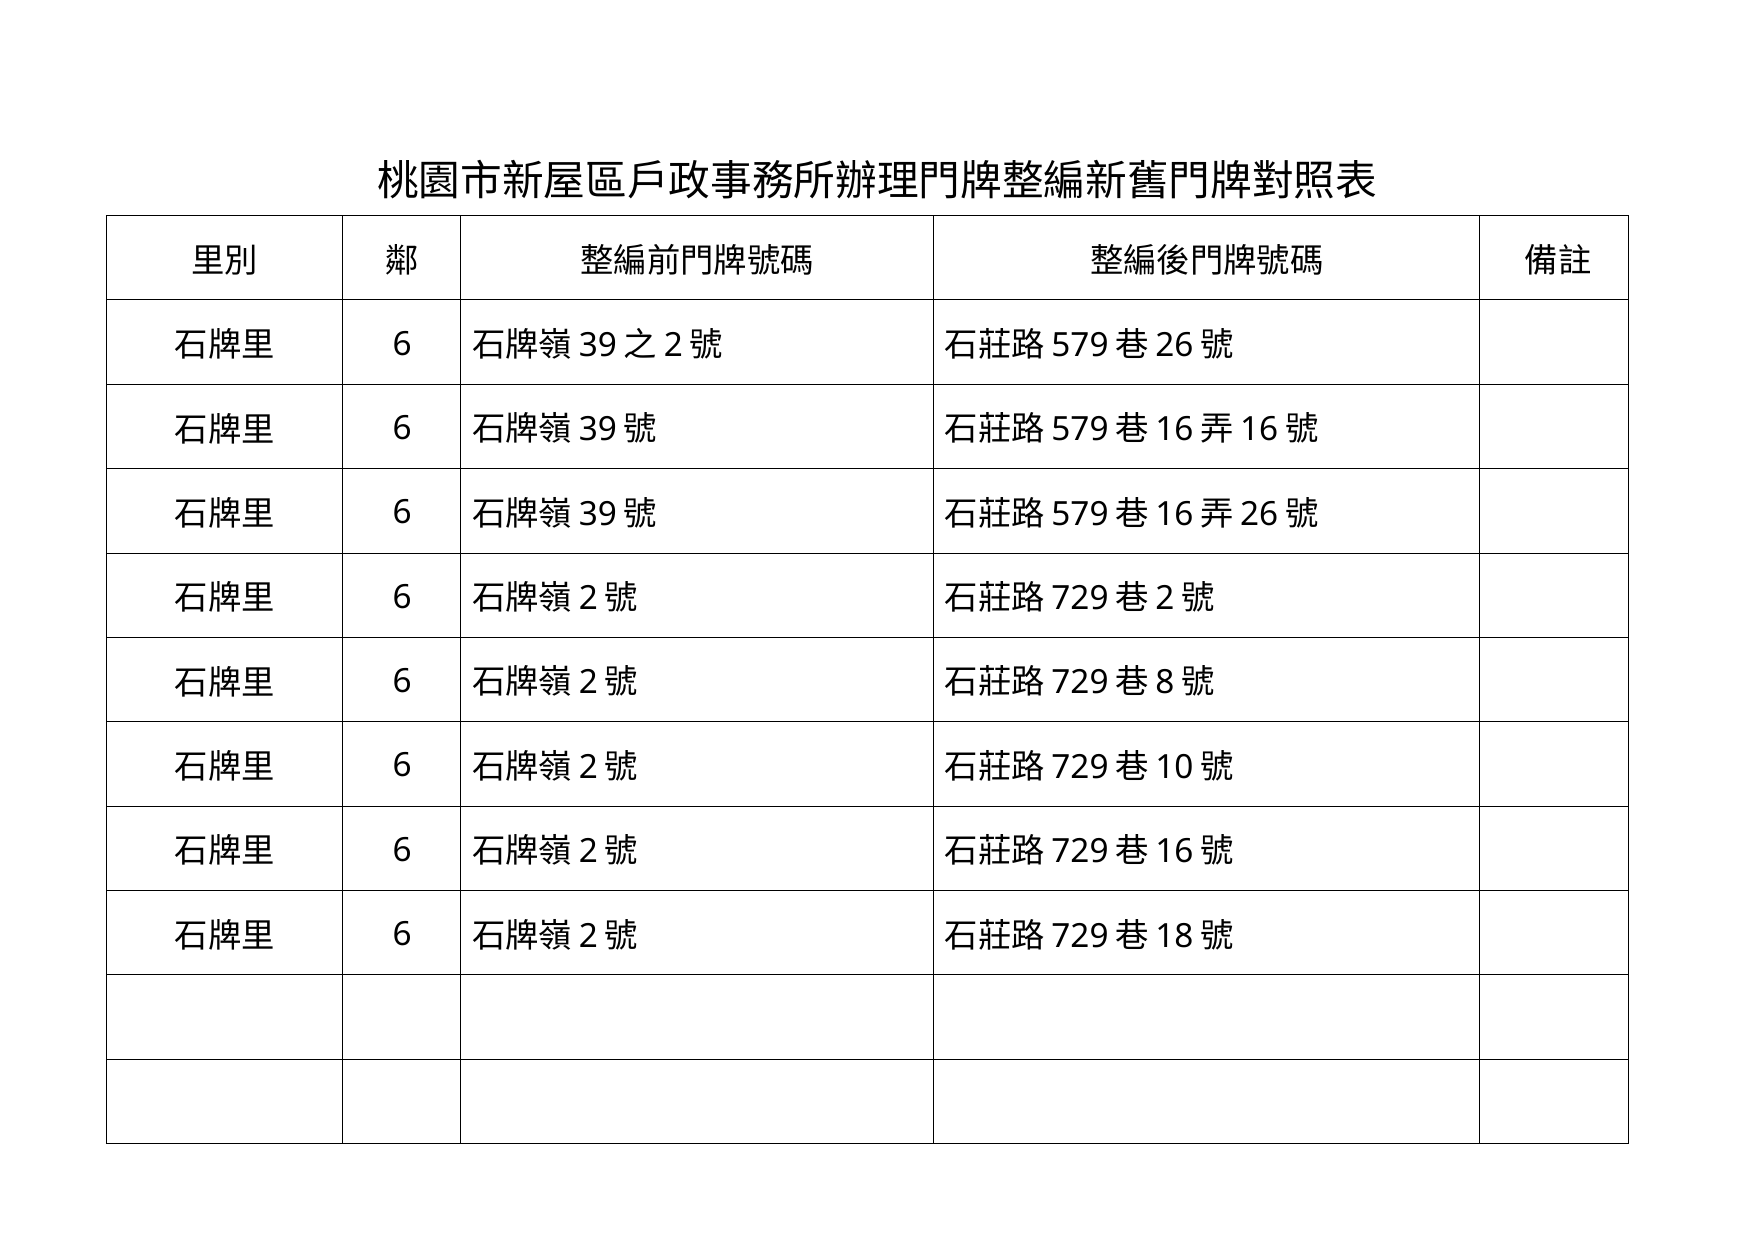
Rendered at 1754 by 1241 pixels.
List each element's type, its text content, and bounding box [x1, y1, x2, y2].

table_cell [1480, 638, 1628, 721]
text 桃園市新屋區戶政事務所辦理門牌整編新舊門牌對照表 [118, 140, 1636, 215]
table_cell 6 [343, 891, 460, 974]
table_cell 6 [343, 807, 460, 890]
table_cell 石牌嶺39號 [461, 385, 933, 468]
table_cell 石莊路729巷8號 [934, 638, 1479, 721]
table_header 整編前門牌號碼 [461, 216, 933, 299]
table_cell 6 [343, 722, 460, 806]
table_header 備註 [1480, 216, 1628, 299]
table_cell 石牌嶺39號 [461, 469, 933, 552]
table_cell [1480, 554, 1628, 637]
table_cell 石牌里 [107, 554, 342, 637]
table_cell [1480, 891, 1628, 974]
table_cell 石牌嶺2號 [461, 807, 933, 890]
table_cell [934, 1060, 1479, 1143]
table_cell [1480, 1060, 1628, 1143]
table_cell [461, 1060, 933, 1143]
table_header 里別 [107, 216, 342, 299]
table_cell 石牌里 [107, 469, 342, 552]
table_cell [1480, 300, 1628, 384]
table_cell 石莊路729巷10號 [934, 722, 1479, 806]
table_header 鄰 [343, 216, 460, 299]
table_cell 石莊路729巷16號 [934, 807, 1479, 890]
table_cell 6 [343, 469, 460, 552]
table_cell [343, 975, 460, 1059]
table_cell [934, 975, 1479, 1059]
table_cell 石莊路579巷16弄16號 [934, 385, 1479, 468]
table_cell 石牌里 [107, 891, 342, 974]
table_cell 6 [343, 554, 460, 637]
table_cell 6 [343, 638, 460, 721]
table_cell 石牌嶺2號 [461, 722, 933, 806]
table_cell [1480, 807, 1628, 890]
table_cell [107, 1060, 342, 1143]
table_cell 6 [343, 300, 460, 384]
table_cell 石牌嶺2號 [461, 891, 933, 974]
table_cell 石牌里 [107, 385, 342, 468]
table_cell [1480, 722, 1628, 806]
table_cell 石牌嶺2號 [461, 638, 933, 721]
table_cell 石牌里 [107, 638, 342, 721]
table_cell [1480, 385, 1628, 468]
table_cell 石牌嶺2號 [461, 554, 933, 637]
table_cell [343, 1060, 460, 1143]
table_cell 石莊路729巷18號 [934, 891, 1479, 974]
table_cell 石莊路729巷2號 [934, 554, 1479, 637]
table_header 整編後門牌號碼 [934, 216, 1479, 299]
table_cell 石莊路579巷16弄26號 [934, 469, 1479, 552]
table_cell 石牌里 [107, 722, 342, 806]
table_cell [107, 975, 342, 1059]
table_cell [1480, 469, 1628, 552]
table_cell 6 [343, 385, 460, 468]
table_cell 石莊路579巷26號 [934, 300, 1479, 384]
table_cell [1480, 975, 1628, 1059]
table_cell 石牌里 [107, 300, 342, 384]
table_cell 石牌里 [107, 807, 342, 890]
table_cell 石牌嶺39之2號 [461, 300, 933, 384]
table_cell [461, 975, 933, 1059]
